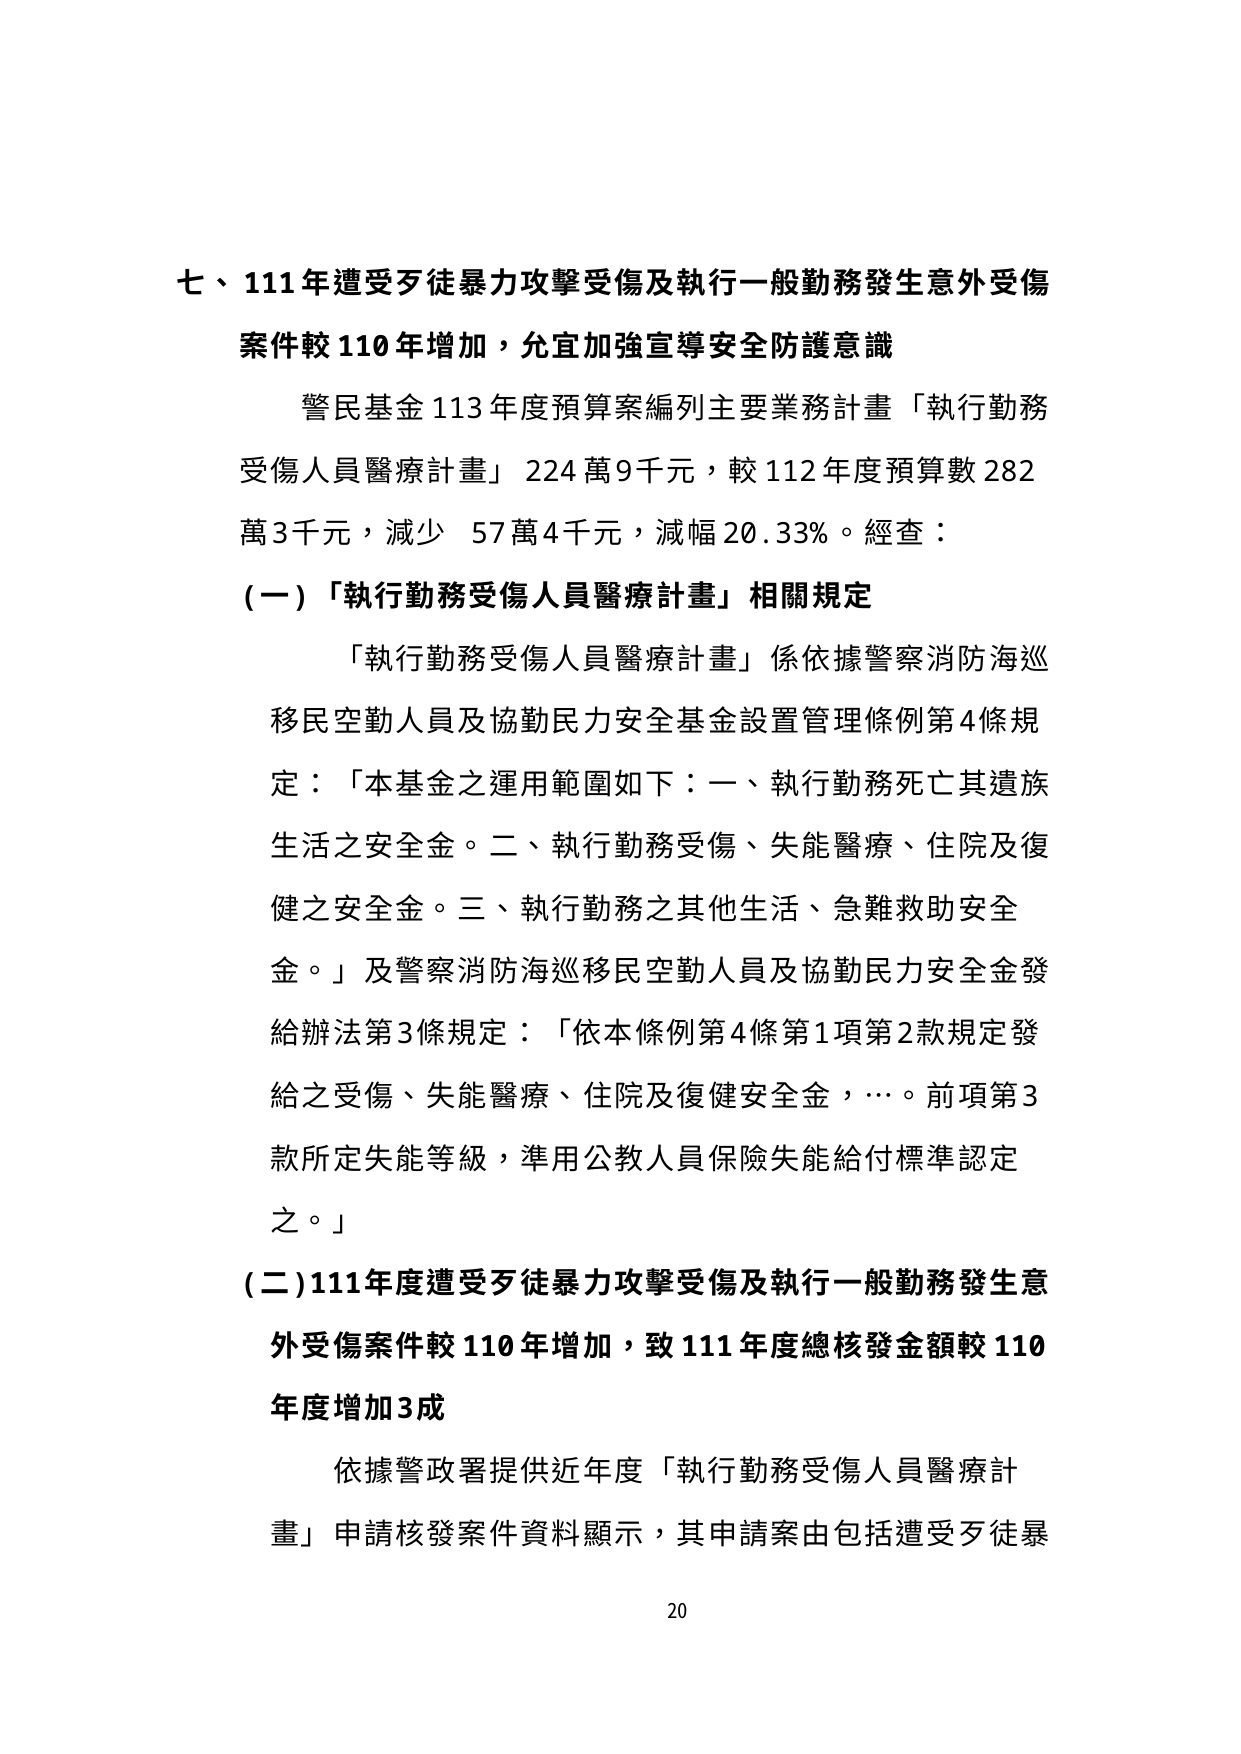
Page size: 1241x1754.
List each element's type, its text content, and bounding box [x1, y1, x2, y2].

text 「執行勤務受傷人員醫療計畫」係依據警察消防海巡移民空勤人員及協勤民力安全基金設置管理條例第4條規定：「本基金之運用範圍如下：一、執行勤務死亡其遺族生活之安全金。二、執行勤務受傷、失能醫療、住院及復健之安全金。三、執行勤務之其他生活、急難救助安全金。」及警察消防海巡移民空勤人員及協勤民力安全金發給辦法第3條規定：「依本條例第4條第1項第2款規定發給之受傷、失能醫療、住院及復健安全金，…。前項第3款所定失能等級，準用公教人員保險失能給付標準認定之。」 [264, 615, 1061, 1240]
text 警民基金113年度預算案編列主要業務計畫「執行勤務受傷人員醫療計畫」224萬9千元，較112年度預算數282萬3千元，減少 57萬4千元，減幅20.33%。經查： [234, 365, 1061, 552]
text 七、111年遭受歹徒暴力攻擊受傷及執行一般勤務發生意外受傷案件較110年增加，允宜加強宣導安全防護意識 [176, 240, 1061, 365]
text 依據警政署提供近年度「執行勤務受傷人員醫療計畫」申請核發案件資料顯示，其申請案由包括遭受歹徒暴 [264, 1427, 1061, 1552]
text (一)「執行勤務受傷人員醫療計畫」相關規定 [234, 552, 1061, 615]
text (二)111年度遭受歹徒暴力攻擊受傷及執行一般勤務發生意外受傷案件較110年增加，致111年度總核發金額較110年度增加3成 [234, 1240, 1061, 1427]
